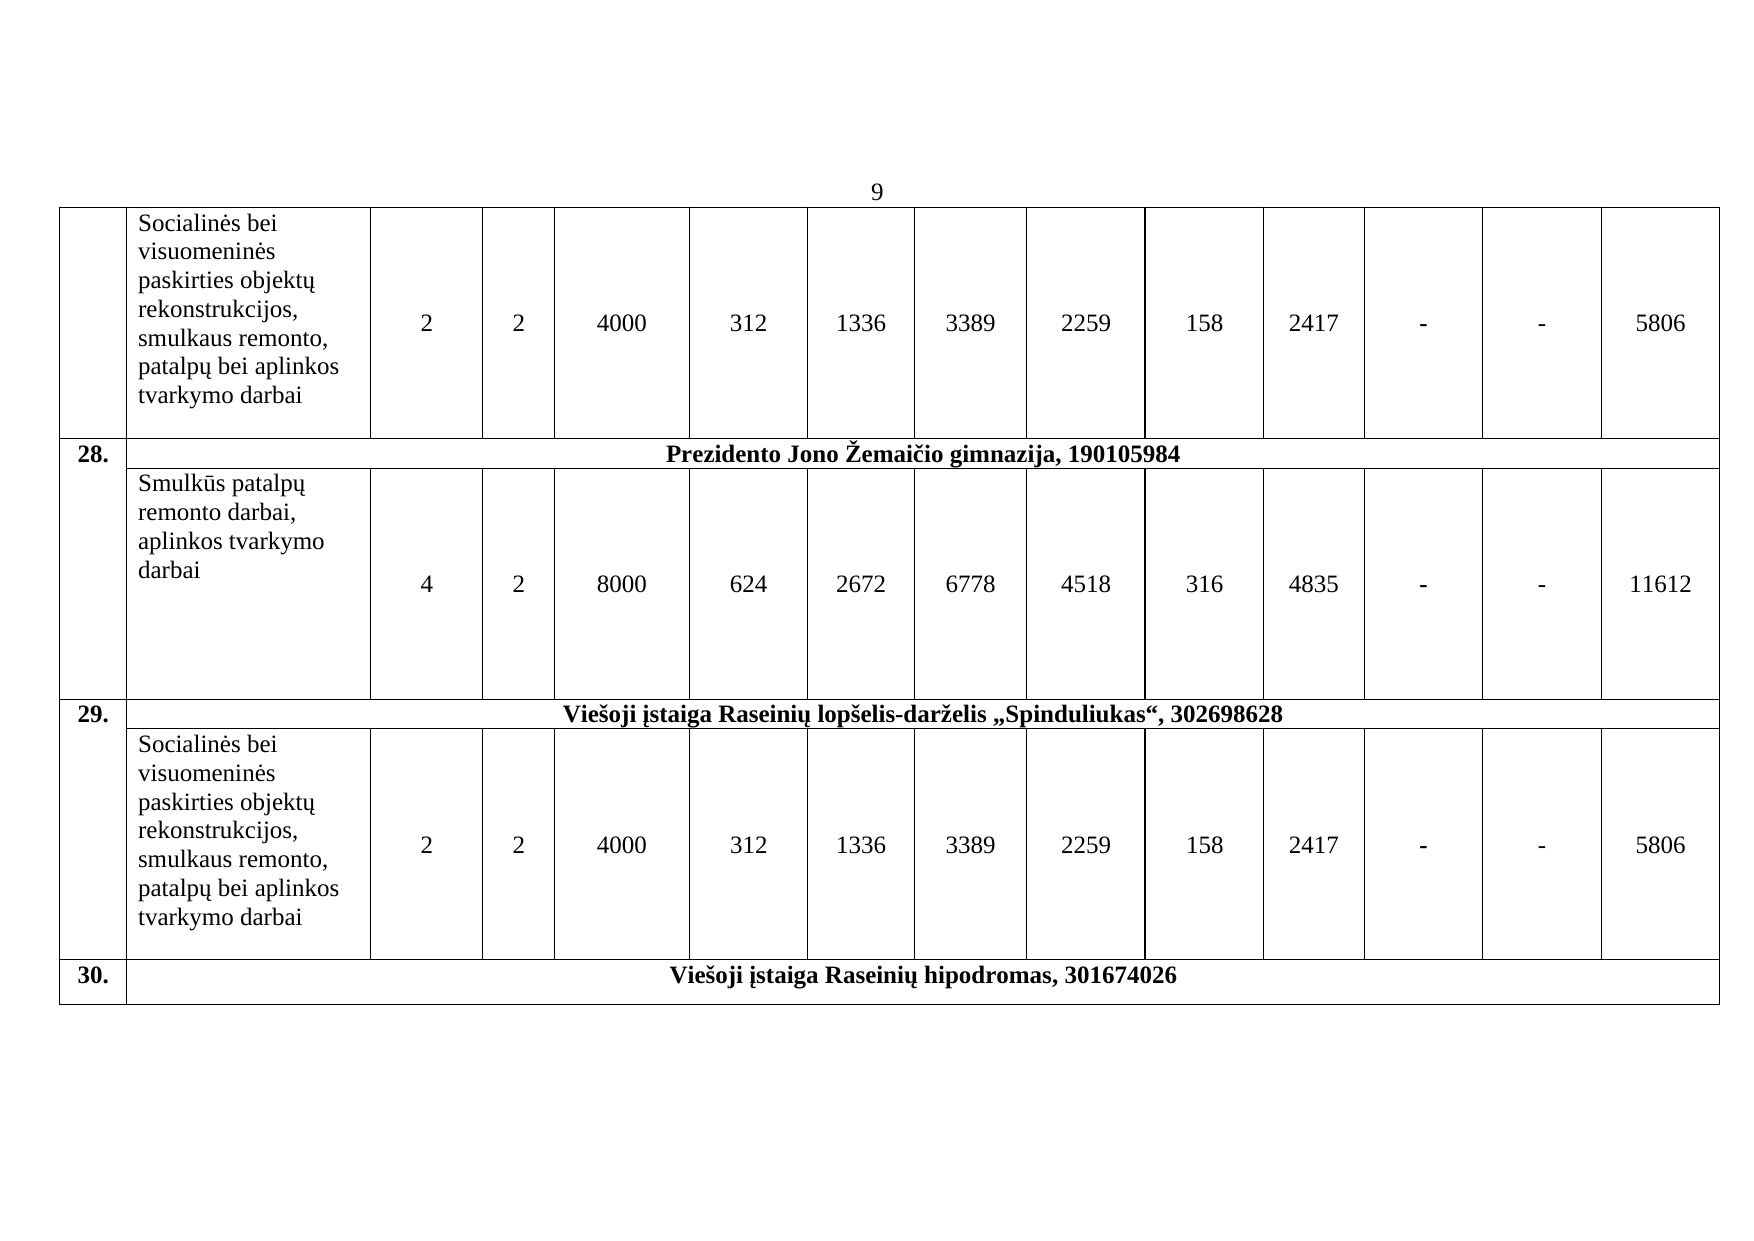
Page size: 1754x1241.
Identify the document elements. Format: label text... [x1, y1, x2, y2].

table_cell 1336 [808, 729, 914, 959]
table_cell 2259 [1027, 208, 1144, 438]
table_cell 30. [60, 960, 126, 1003]
table_cell - [1483, 208, 1601, 438]
table_cell 28. [60, 439, 126, 698]
table_cell 2417 [1264, 208, 1364, 438]
table_cell 2672 [808, 469, 914, 698]
table_cell 6778 [915, 469, 1026, 698]
table_cell 158 [1146, 729, 1263, 959]
table_cell 316 [1146, 469, 1263, 698]
table_cell 3389 [915, 729, 1026, 959]
table_cell 312 [690, 729, 807, 959]
table_cell Viešoji įstaiga Raseinių lopšelis-darželis „Spinduliukas“, 302698628 [127, 700, 1719, 728]
table_cell 4518 [1027, 469, 1144, 698]
table_cell - [1483, 469, 1601, 698]
table_cell - [1365, 729, 1482, 959]
table_cell 2 [483, 208, 554, 438]
table_cell 8000 [555, 469, 689, 698]
table_cell 2 [371, 208, 482, 438]
table_cell 2 [483, 469, 554, 698]
table_cell 29. [60, 700, 126, 959]
table_cell 2417 [1264, 729, 1364, 959]
table_cell 158 [1146, 208, 1263, 438]
table_cell Socialinės bei visuomeninės paskirties objektų rekonstrukcijos, smulkaus remonto, patalpų bei aplinkos tvarkymo darbai [127, 729, 370, 959]
table_cell 4 [371, 469, 482, 698]
table_cell - [1483, 729, 1601, 959]
table_cell 4835 [1264, 469, 1364, 698]
table_cell Viešoji įstaiga Raseinių hipodromas, 301674026 [127, 960, 1719, 1003]
table_cell 4000 [555, 729, 689, 959]
table_cell - [1365, 469, 1482, 698]
table_cell 11612 [1602, 469, 1719, 698]
table_cell Smulkūs patalpų remonto darbai, aplinkos tvarkymo darbai [127, 469, 370, 698]
table_cell 3389 [915, 208, 1026, 438]
table_cell - [1365, 208, 1482, 438]
table_cell 4000 [555, 208, 689, 438]
table_cell Socialinės bei visuomeninės paskirties objektų rekonstrukcijos, smulkaus remonto, patalpų bei aplinkos tvarkymo darbai [127, 208, 370, 438]
table_cell 1336 [808, 208, 914, 438]
table_cell 5806 [1602, 729, 1719, 959]
table_cell 624 [690, 469, 807, 698]
table_cell 2259 [1027, 729, 1144, 959]
table_cell [60, 208, 126, 438]
table_cell Prezidento Jono Žemaičio gimnazija, 190105984 [127, 439, 1719, 467]
table_cell 2 [371, 729, 482, 959]
table_cell 5806 [1602, 208, 1719, 438]
table_cell 2 [483, 729, 554, 959]
table_cell 312 [690, 208, 807, 438]
